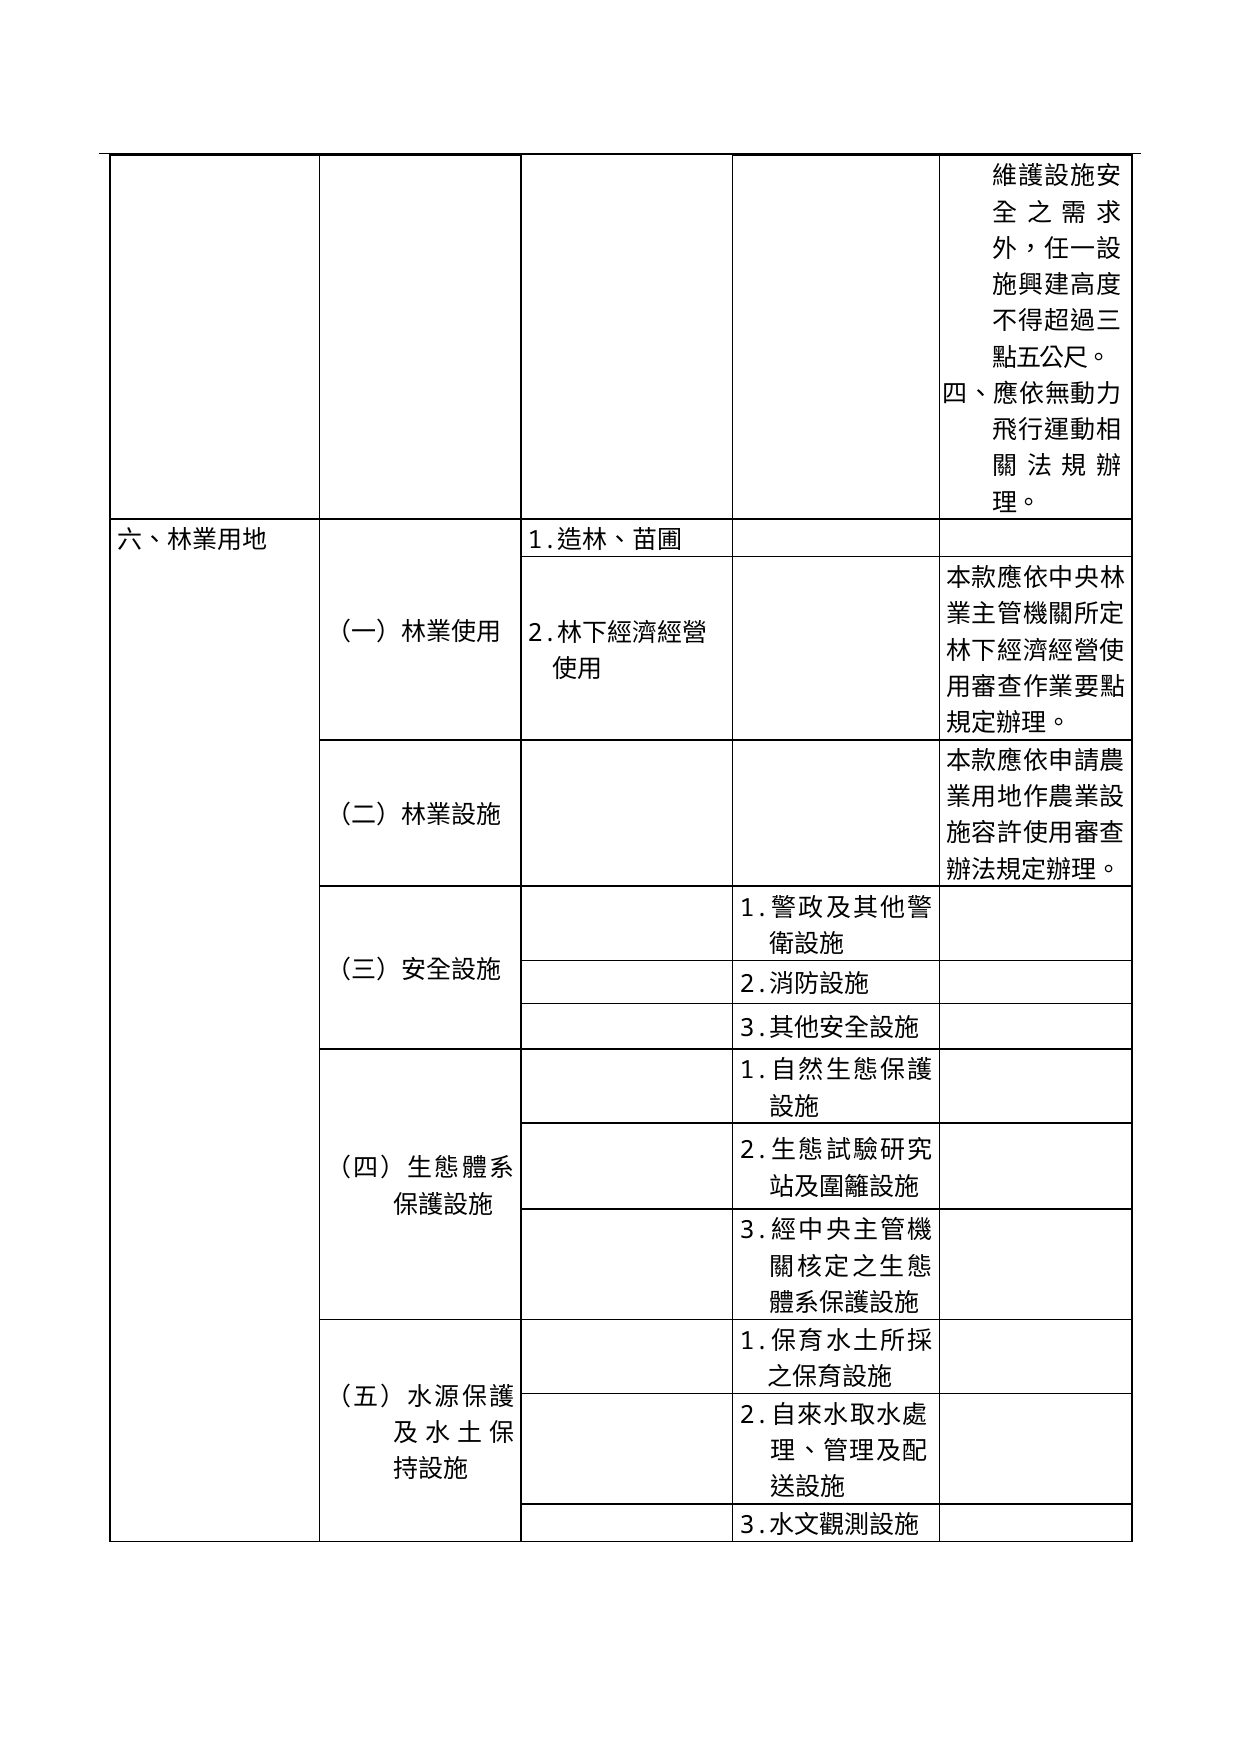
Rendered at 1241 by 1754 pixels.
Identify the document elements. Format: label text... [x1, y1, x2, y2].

table_cell [522, 741, 732, 885]
table_cell [940, 887, 1131, 959]
table_cell [522, 1004, 732, 1048]
table_cell 1.保育水土所採之保育設施 [733, 1320, 939, 1393]
table_cell [940, 520, 1131, 556]
table_cell [940, 1050, 1131, 1122]
table_cell [940, 1320, 1131, 1393]
table_cell [522, 1394, 732, 1503]
table_cell [940, 1210, 1131, 1319]
table_cell 本款應依申請農業用地作農業設施容許使用審查辦法規定辦理。 [940, 741, 1131, 885]
table_cell 六、林業用地 [111, 520, 319, 1541]
table_cell [733, 156, 939, 518]
table_cell [522, 1124, 732, 1208]
table_cell 2.林下經濟經營使用 [522, 557, 732, 739]
table_cell 2.自來水取水處理、管理及配送設施 [733, 1394, 939, 1503]
table_cell 1.自然生態保護設施 [733, 1050, 939, 1122]
table_cell 2.消防設施 [733, 961, 939, 1002]
table_cell [522, 155, 732, 518]
table_cell 維護設施安全之需求外，任一設施興建高度不得超過三點五公尺。 四、應依無動力飛行運動相關法規辦理。 [940, 156, 1131, 518]
table_cell 1.造林、苗圃 [522, 520, 732, 556]
table_cell [940, 1124, 1131, 1208]
table_cell [522, 1050, 732, 1122]
table_cell [522, 961, 732, 1002]
table_cell [522, 1505, 732, 1541]
table_cell [940, 1505, 1131, 1541]
table_cell 3.水文觀測設施 [733, 1505, 939, 1541]
table_cell （二）林業設施 [320, 741, 520, 885]
table_cell （一）林業使用 [320, 520, 520, 739]
table_cell [99, 154, 109, 1542]
table_cell [320, 156, 520, 518]
table_cell [522, 1320, 732, 1393]
table_cell [522, 1210, 732, 1319]
table_cell 本款應依中央林業主管機關所定林下經濟經營使用審查作業要點規定辦理。 [940, 557, 1131, 739]
table_cell 2.生態試驗研究站及圍籬設施 [733, 1124, 939, 1208]
table_cell [940, 1004, 1131, 1048]
table_cell [940, 1394, 1131, 1503]
table_cell （五）水源保護及水土保持設施 [320, 1320, 520, 1541]
table_cell [733, 520, 939, 556]
table_cell [522, 887, 732, 959]
table_cell 1.警政及其他警衛設施 [733, 887, 939, 959]
table_cell （四）生態體系保護設施 [320, 1050, 520, 1319]
table_cell [733, 741, 939, 885]
table_cell [733, 557, 939, 739]
table_cell （三）安全設施 [320, 887, 520, 1048]
table_cell 3.其他安全設施 [733, 1004, 939, 1048]
table_cell 3.經中央主管機關核定之生態體系保護設施 [733, 1210, 939, 1319]
table_header [111, 156, 319, 518]
table_cell [1133, 154, 1141, 1542]
table_cell [940, 961, 1131, 1002]
